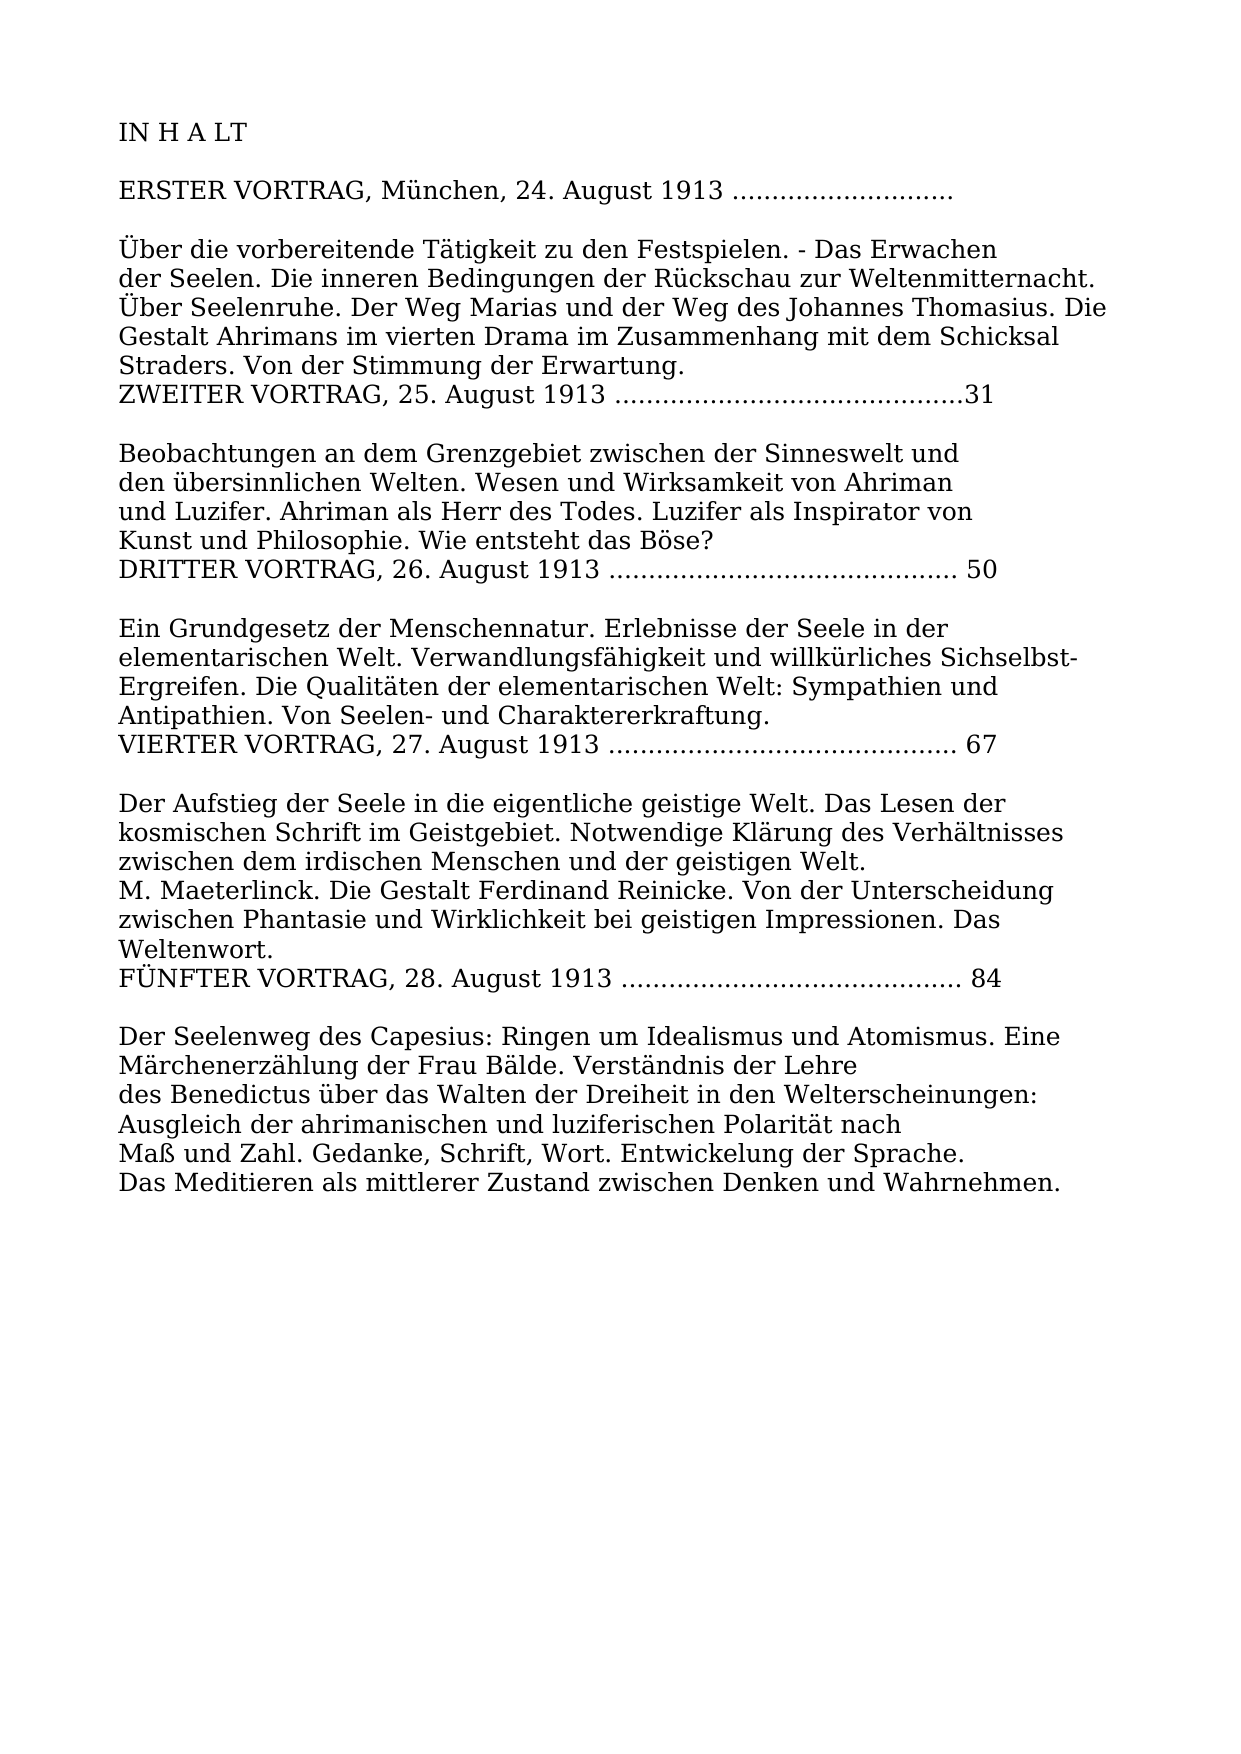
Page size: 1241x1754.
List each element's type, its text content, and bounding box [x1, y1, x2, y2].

text Über die vorbereitende Tätigkeit zu den Festspielen. - Das Erwachen [118, 235, 1122, 264]
text Ein Grundgesetz der Menschennatur. Erlebnisse der Seele in der elementarischen Welt. Verwandlungsfähigkeit und willkürliches Sichselbst-Ergreifen. Die Qualitäten der elementarischen Welt: Sympathien und Antipathien. Von Seelen- und Charaktererkraftung. [118, 614, 1122, 731]
text der Seelen. Die inneren Bedingungen der Rückschau zur Weltenmitternacht. Über Seelenruhe. Der Weg Marias und der Weg des Johannes Thomasius. Die Gestalt Ahrimans im vierten Drama im Zusammenhang mit dem Schicksal Straders. Von der Stimmung der Erwartung. [118, 264, 1122, 381]
text DRITTER VORTRAG, 26. August 1913 ............................................ 50 [118, 556, 1122, 585]
text VIERTER VORTRAG, 27. August 1913 ............................................ 67 [118, 731, 1122, 760]
text FÜNFTER VORTRAG, 28. August 1913 ........................................... 84 [118, 964, 1122, 993]
text kosmischen Schrift im Geistgebiet. Notwendige Klärung des Verhältnisses zwischen dem irdischen Menschen und der geistigen Welt. [118, 818, 1122, 876]
text IN H A LT [118, 118, 1122, 147]
text M. Maeterlinck. Die Gestalt Ferdinand Reinicke. Von der Unterscheidung zwischen Phantasie und Wirklichkeit bei geistigen Impressionen. Das Weltenwort. [118, 876, 1122, 964]
text den übersinnlichen Welten. Wesen und Wirksamkeit von Ahriman [118, 468, 1122, 497]
text Das Meditieren als mittlerer Zustand zwischen Denken und Wahrnehmen. [118, 1168, 1122, 1197]
text Kunst und Philosophie. Wie entsteht das Böse? [118, 526, 1122, 556]
text ZWEITER VORTRAG, 25. August 1913 ............................................31 [118, 381, 1122, 410]
text ERSTER VORTRAG, München, 24. August 1913 ............................ [118, 176, 1122, 206]
text Der Seelenweg des Capesius: Ringen um Idealismus und Atomismus. Eine Märchenerzählung der Frau Bälde. Verständnis der Lehre [118, 1022, 1122, 1081]
text des Benedictus über das Walten der Dreiheit in den Welterscheinungen: Ausgleich der ahrimanischen und luziferischen Polarität nach [118, 1081, 1122, 1139]
text Maß und Zahl. Gedanke, Schrift, Wort. Entwickelung der Sprache. [118, 1139, 1122, 1168]
text Der Aufstieg der Seele in die eigentliche geistige Welt. Das Lesen der [118, 789, 1122, 818]
text und Luzifer. Ahriman als Herr des Todes. Luzifer als Inspirator von [118, 497, 1122, 526]
text Beobachtungen an dem Grenzgebiet zwischen der Sinneswelt und [118, 439, 1122, 468]
